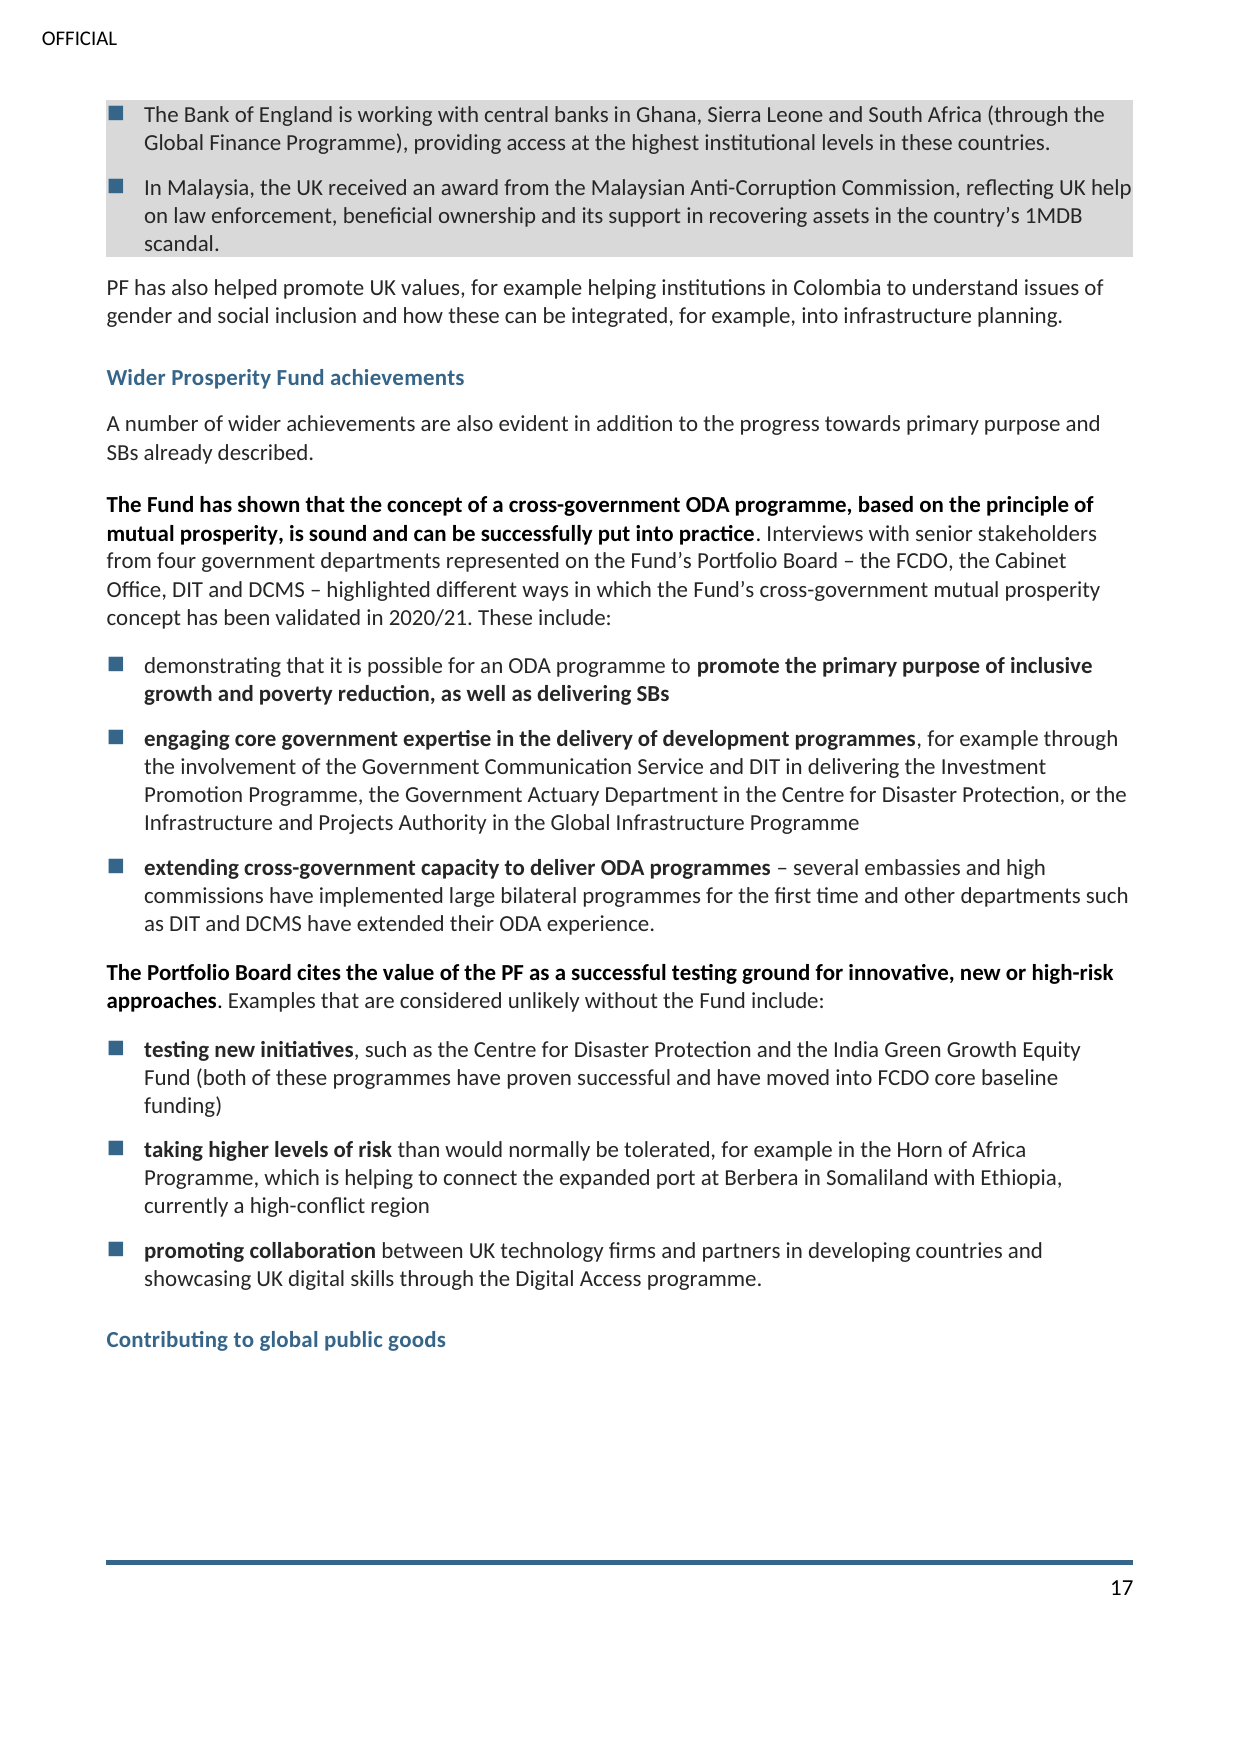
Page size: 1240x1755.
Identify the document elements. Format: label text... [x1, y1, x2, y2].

list taking higher levels of risk than would normally be tolerated, for example in the Horn of Africa Programme, which is helping to connect the expanded port at Berbera in Somaliland with Ethiopia, currently a high-conflict region [106, 1136, 1133, 1219]
list testing new initiatives, such as the Centre for Disaster Protection and the India Green Growth Equity Fund (both of these programmes have proven successful and have moved into FCDO core baseline funding) [106, 1035, 1133, 1119]
text A number of wider achievements are also evident in addition to the progress towards primary purpose and SBs already described. [106, 409, 1133, 466]
text The Fund has shown that the concept of a cross-government ODA programme, based on the principle of mutual prosperity, is sound and can be successfully put into practice. Interviews with senior stakeholders from four government departments represented on the Fund’s Portfolio Board – the FCDO, the Cabinet Office, DIT and DCMS – highlighted different ways in which the Fund’s cross-government mutual prosperity concept has been validated in 2020/21. These include: [106, 491, 1133, 631]
text The Portfolio Board cites the value of the PF as a successful testing ground for innovative, new or high-risk approaches. Examples that are considered unlikely without the Fund include: [106, 958, 1133, 1014]
list demonstrating that it is possible for an ODA programme to promote the primary purpose of inclusive growth and poverty reduction, as well as delivering SBs [106, 652, 1133, 708]
text PF has also helped promote UK values, for example helping institutions in Colombia to understand issues of gender and social inclusion and how these can be integrated, for example, into infrastructure planning. [106, 273, 1133, 329]
list In Malaysia, the UK received an award from the Malaysian Anti-Corruption Commission, reflecting UK help on law enforcement, beneficial ownership and its support in recovering assets in the country’s 1MDB scandal. [106, 173, 1133, 257]
list promoting collaboration between UK technology firms and partners in developing countries and showcasing UK digital skills through the Digital Access programme. [106, 1236, 1133, 1292]
list The Bank of England is working with central banks in Ghana, Sierra Leone and South Africa (through the Global Finance Programme), providing access at the highest institutional levels in these countries. [106, 100, 1133, 156]
list extending cross-government capacity to deliver ODA programmes – several embassies and high commissions have implemented large bilateral programmes for the first time and other departments such as DIT and DCMS have extended their ODA experience. [106, 853, 1133, 937]
list engaging core government expertise in the delivery of development programmes, for example through the involvement of the Government Communication Service and DIT in delivering the Investment Promotion Programme, the Government Actuary Department in the Centre for Disaster Protection, or the Infrastructure and Projects Authority in the Global Infrastructure Programme [106, 724, 1133, 836]
subtitle Wider Prosperity Fund achievements [106, 363, 1133, 391]
subtitle Contributing to global public goods [106, 1326, 1133, 1354]
